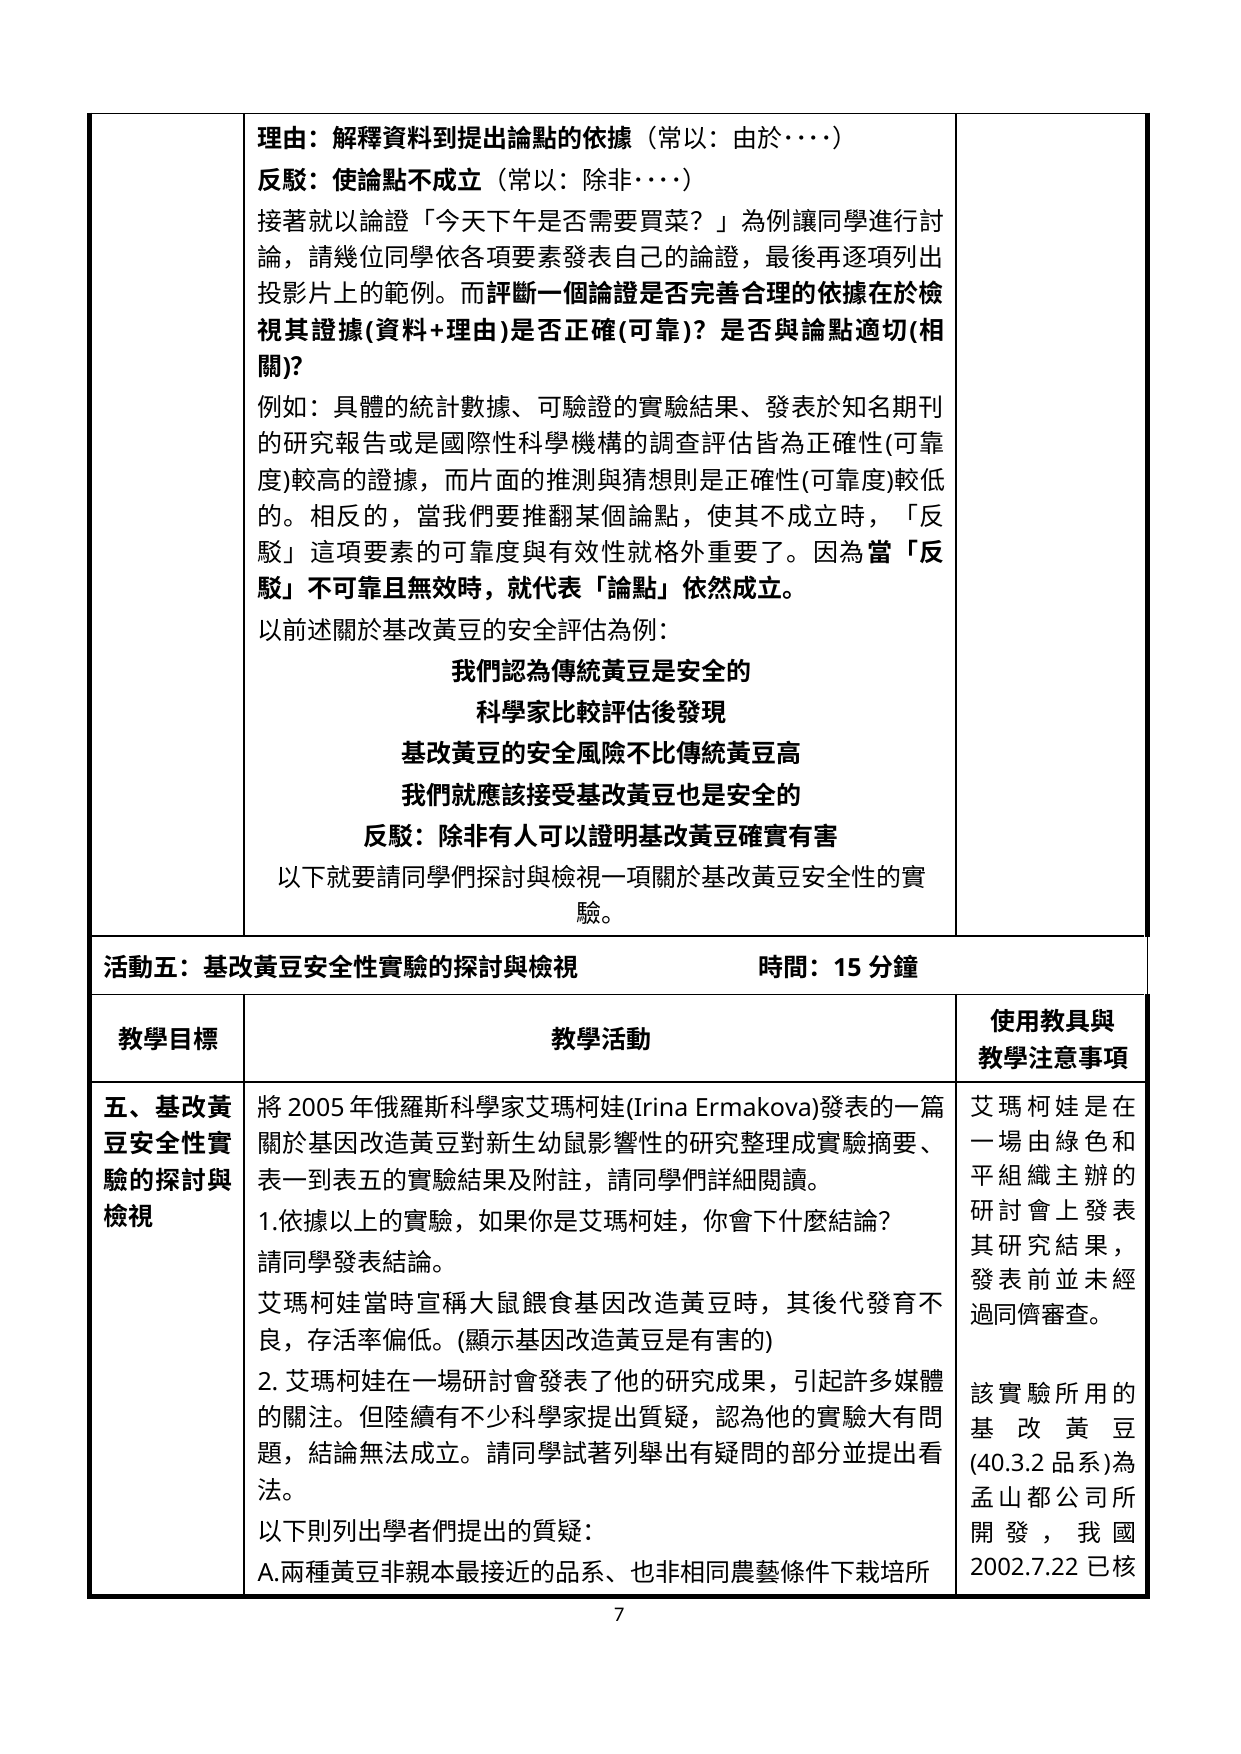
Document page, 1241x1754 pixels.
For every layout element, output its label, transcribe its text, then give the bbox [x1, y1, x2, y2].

table_cell 將2005年俄羅斯科學家艾瑪柯娃(Irina Ermakova)發表的一篇關於基因改造黃豆對新生幼鼠影響性的研究整理成實驗摘要、表一到表五的實驗結果及附註，請同學們詳細閱讀。 1.依據以上的實驗，如果你是艾瑪柯娃，你會下什麼結論？ 請同學發表結論。 艾瑪柯娃當時宣稱大鼠餵食基因改造黃豆時，其後代發育不良，存活率偏低。(顯示基因改造黃豆是有害的) 2. 艾瑪柯娃在一場研討會發表了他的研究成果，引起許多媒體的關注。但陸續有不少科學家提出質疑，認為他的實驗大有問題，結論無法成立。請同學試著列舉出有疑問的部分並提出看法。 以下則列出學者們提出的質疑： A.兩種黃豆非親本最接近的品系、也非相同農藝條件下栽培所 [245, 1083, 955, 1594]
table_cell 教學活動 [245, 995, 955, 1081]
table_cell 艾瑪柯娃是在一場由綠色和平組織主辦的研討會上發表其研究結果，發表前並未經過同儕審查。 該實驗所用的基改黃豆(40.3.2品系)為孟山都公司所開發，我國2002.7.22已核 [957, 1083, 1145, 1594]
table_cell [92, 114, 243, 935]
table_cell 理由：解釋資料到提出論點的依據（常以：由於････） 反駁：使論點不成立（常以：除非････） 接著就以論證「今天下午是否需要買菜？」為例讓同學進行討論，請幾位同學依各項要素發表自己的論證，最後再逐項列出投影片上的範例。而評斷一個論證是否完善合理的依據在於檢視其證據(資料+理由)是否正確(可靠)？是否與論點適切(相關)？ 例如：具體的統計數據、可驗證的實驗結果、發表於知名期刊的研究報告或是國際性科學機構的調查評估皆為正確性(可靠度)較高的證據，而片面的推測與猜想則是正確性(可靠度)較低的。相反的，當我們要推翻某個論點，使其不成立時，「反駁」這項要素的可靠度與有效性就格外重要了。因為當「反駁」不可靠且無效時，就代表「論點」依然成立。 以前述關於基改黃豆的安全評估為例： 我們認為傳統黃豆是安全的 科學家比較評估後發現 基改黃豆的安全風險不比傳統黃豆高 我們就應該接受基改黃豆也是安全的 反駁：除非有人可以證明基改黃豆確實有害 以下就要請同學們探討與檢視一項關於基改黃豆安全性的實驗。 [245, 114, 955, 935]
table_cell 五、基改黃豆安全性實驗的探討與檢視 [92, 1083, 243, 1594]
table_cell 教學目標 [92, 995, 243, 1081]
table_cell 使用教具與 教學注意事項 [957, 994, 1145, 1081]
table_cell [957, 114, 1145, 935]
table_cell 活動五：基改黃豆安全性實驗的探討與檢視 時間：15 分鐘 [92, 935, 1147, 993]
